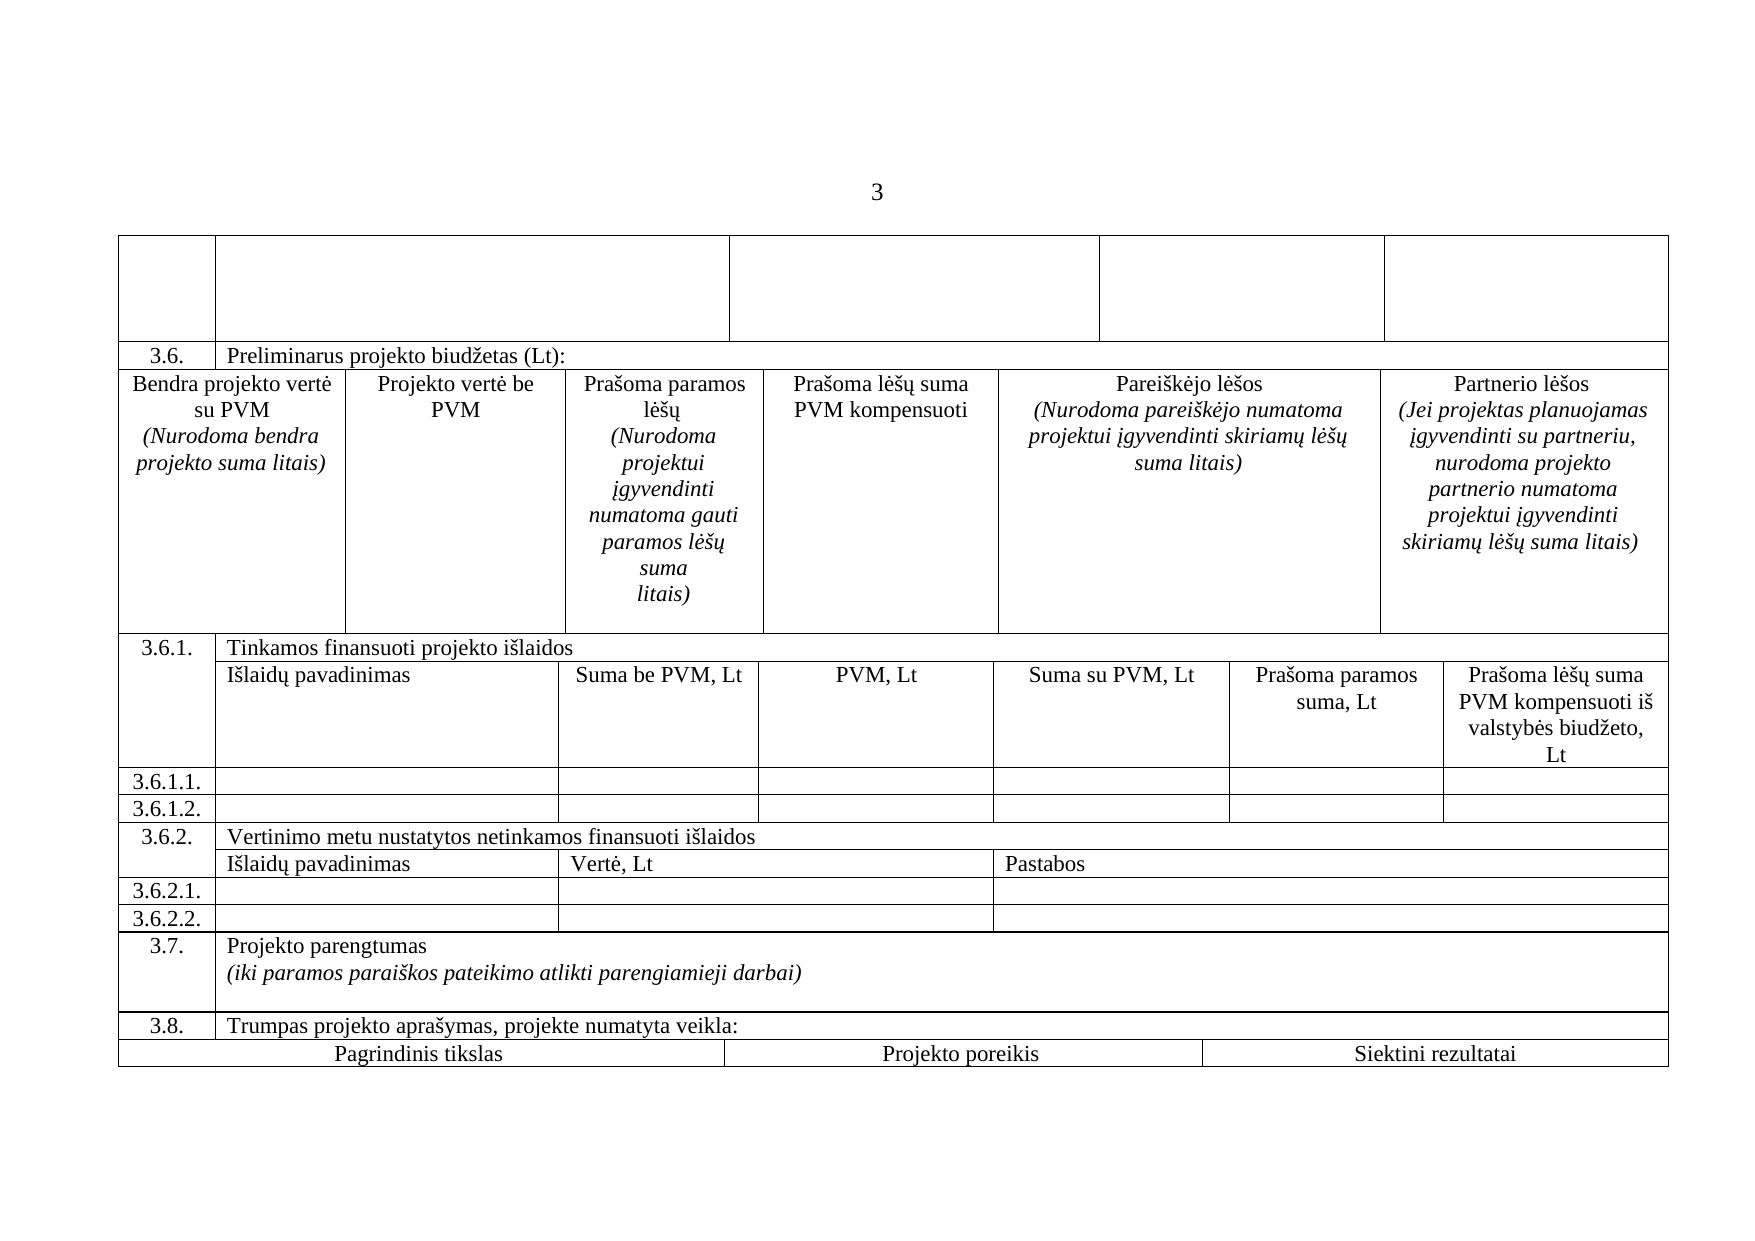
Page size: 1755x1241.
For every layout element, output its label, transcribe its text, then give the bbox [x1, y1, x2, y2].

table_cell Suma su PVM, Lt [994, 662, 1229, 767]
table_cell [566, 607, 763, 633]
table_cell Prašoma paramos lėšų (Nurodoma projektui įgyvendinti numatoma gauti paramos lėšų suma litais) [566, 370, 763, 607]
table_cell [994, 768, 1229, 794]
table_cell Išlaidų pavadinimas [216, 850, 558, 877]
table_cell Projekto parengtumas (iki paramos paraiškos pateikimo atlikti parengiamieji darbai) [216, 933, 1668, 1011]
table_cell [1385, 236, 1668, 341]
table_cell Pagrindinis tikslas [119, 1040, 724, 1066]
table_cell [759, 768, 993, 794]
table_cell [1230, 768, 1443, 794]
table_cell [216, 905, 558, 931]
table_cell [559, 878, 993, 904]
table_cell [1444, 768, 1668, 794]
table_cell [216, 768, 558, 794]
table_cell [1230, 795, 1443, 822]
table_cell [759, 795, 993, 822]
table_cell Išlaidų pavadinimas [216, 662, 558, 767]
table_cell [1444, 795, 1668, 822]
table_cell Pastabos [994, 850, 1668, 877]
table_cell 3.6.1.2. [119, 795, 215, 822]
table_cell Prašoma lėšų suma PVM kompensuoti [764, 370, 998, 607]
table_cell 3.8. [119, 1013, 215, 1039]
table_cell Prašoma paramos suma, Lt [1230, 662, 1443, 767]
table_cell Prašoma lėšų suma PVM kompensuoti iš valstybės biudžeto, Lt [1444, 662, 1668, 767]
table_cell 3.6.2.1. [119, 878, 215, 904]
table_cell 3.7. [119, 933, 215, 1011]
table_cell [119, 607, 345, 633]
table_cell [994, 795, 1229, 822]
table_cell [216, 236, 729, 341]
table_cell 3.6.1. [119, 634, 215, 767]
table_cell [216, 795, 558, 822]
table_cell Vertė, Lt [559, 850, 993, 877]
table_cell [730, 236, 1099, 341]
table_cell [216, 878, 558, 904]
table_cell Projekto vertė be PVM [346, 370, 565, 607]
table_cell Suma be PVM, Lt [559, 662, 758, 767]
table_cell [994, 878, 1668, 904]
table_cell [559, 905, 993, 931]
table_cell [559, 795, 758, 822]
table_cell 3.6. [119, 342, 215, 368]
table_cell Bendra projekto vertė su PVM (Nurodoma bendra projekto suma litais) [119, 370, 345, 607]
table_cell PVM, Lt [759, 662, 993, 767]
table_cell [1100, 236, 1384, 341]
table_cell Pareiškėjo lėšos (Nurodoma pareiškėjo numatoma projektui įgyvendinti skiriamų lėšų suma litais) [999, 370, 1380, 607]
table_cell [346, 607, 565, 633]
table_cell Tinkamos finansuoti projekto išlaidos [216, 634, 1668, 661]
table_cell Siektini rezultatai [1203, 1040, 1668, 1066]
table_cell Preliminarus projekto biudžetas (Lt): [216, 342, 1668, 368]
table_cell [994, 905, 1668, 931]
table_cell 3.6.1.1. [119, 768, 215, 794]
table_cell Projekto poreikis [725, 1040, 1202, 1066]
table_cell [999, 607, 1380, 633]
table_cell Trumpas projekto aprašymas, projekte numatyta veikla: [216, 1013, 1668, 1039]
table_cell [764, 607, 998, 633]
table_cell 3.6.2.2. [119, 905, 215, 931]
table_cell [119, 236, 215, 341]
table_cell Partnerio lėšos (Jei projektas planuojamas įgyvendinti su partneriu, nurodoma projekto partnerio numatoma projektui įgyvendinti skiriamų lėšų suma litais) [1381, 370, 1668, 607]
table_cell [1381, 607, 1668, 633]
table_cell [559, 768, 758, 794]
table_cell 3.6.2. [119, 823, 215, 877]
table_cell Vertinimo metu nustatytos netinkamos finansuoti išlaidos [216, 823, 1668, 849]
